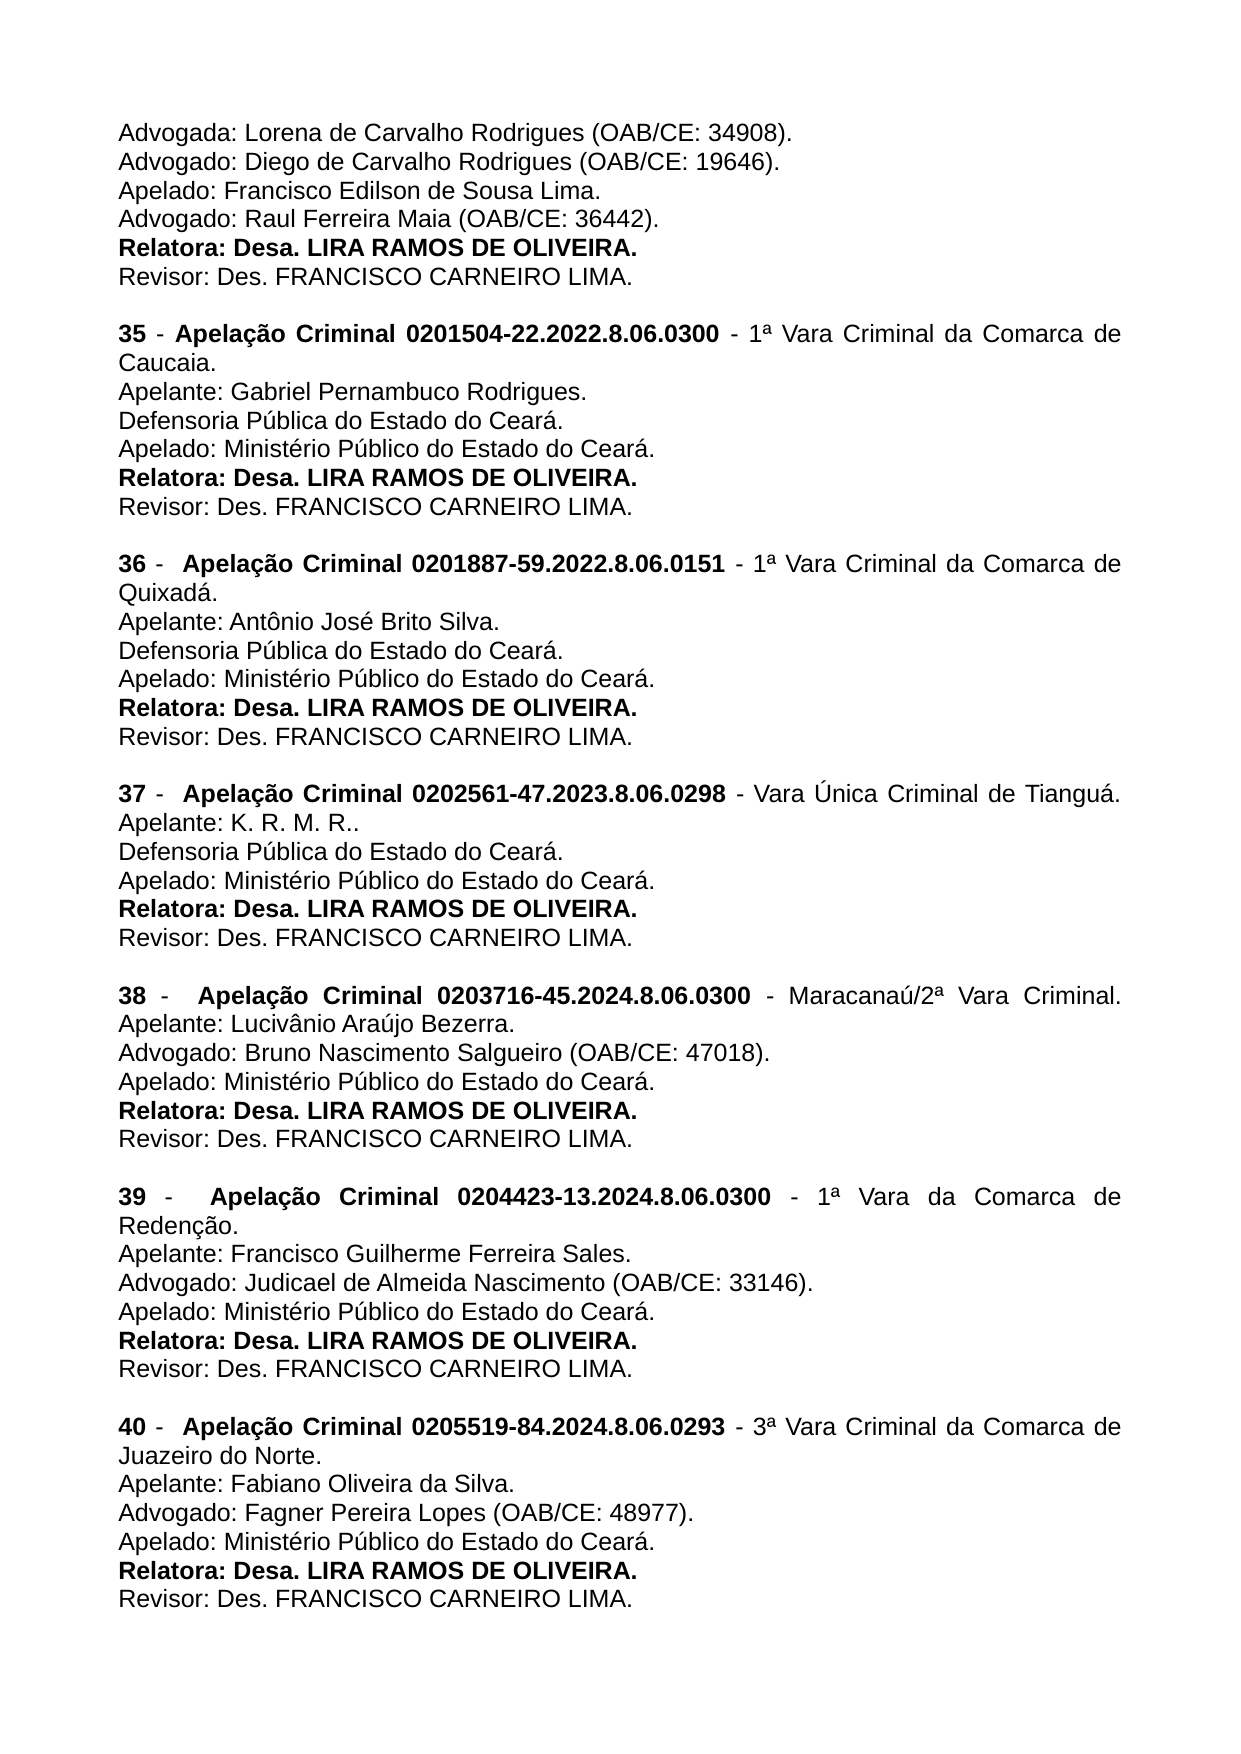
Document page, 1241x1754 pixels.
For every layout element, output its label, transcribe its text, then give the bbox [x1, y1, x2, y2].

text Relatora: Desa. LIRA RAMOS DE OLIVEIRA. [118, 233, 1122, 262]
text Revisor: Des. FRANCISCO CARNEIRO LIMA. [118, 1584, 1122, 1613]
text Relatora: Desa. LIRA RAMOS DE OLIVEIRA. [118, 463, 1122, 492]
text Revisor: Des. FRANCISCO CARNEIRO LIMA. [118, 492, 1122, 521]
text Revisor: Des. FRANCISCO CARNEIRO LIMA. [118, 923, 1122, 952]
text Advogado: Fagner Pereira Lopes (OAB/CE: 48977). [118, 1498, 1122, 1527]
text Advogado: Judicael de Almeida Nascimento (OAB/CE: 33146). [118, 1268, 1122, 1297]
text Advogada: Lorena de Carvalho Rodrigues (OAB/CE: 34908). [118, 118, 1122, 147]
text 36 - Apelação Criminal 0201887-59.2022.8.06.0151 - 1ª Vara Criminal da Comarca de Quixadá. [118, 549, 1122, 607]
text Apelado: Ministério Público do Estado do Ceará. [118, 1067, 1122, 1096]
text Relatora: Desa. LIRA RAMOS DE OLIVEIRA. [118, 1326, 1122, 1354]
text Revisor: Des. FRANCISCO CARNEIRO LIMA. [118, 262, 1122, 291]
text Advogado: Bruno Nascimento Salgueiro (OAB/CE: 47018). [118, 1038, 1122, 1067]
text Apelado: Ministério Público do Estado do Ceará. [118, 1297, 1122, 1326]
text Revisor: Des. FRANCISCO CARNEIRO LIMA. [118, 722, 1122, 751]
text Relatora: Desa. LIRA RAMOS DE OLIVEIRA. [118, 693, 1122, 722]
text 39 - Apelação Criminal 0204423-13.2024.8.06.0300 - 1ª Vara da Comarca de Redenção. [118, 1182, 1122, 1239]
text 38 - Apelação Criminal 0203716-45.2024.8.06.0300 - Maracanaú/2ª Vara Criminal. Apelante: Lucivânio Araújo Bezerra. [118, 981, 1122, 1038]
text Defensoria Pública do Estado do Ceará. [118, 837, 1122, 866]
text 37 - Apelação Criminal 0202561-47.2023.8.06.0298 - Vara Única Criminal de Tianguá. Apelante: K. R. M. R.. [118, 779, 1122, 837]
text Apelado: Francisco Edilson de Sousa Lima. [118, 176, 1122, 204]
text Advogado: Diego de Carvalho Rodrigues (OAB/CE: 19646). [118, 147, 1122, 176]
text Relatora: Desa. LIRA RAMOS DE OLIVEIRA. [118, 1556, 1122, 1584]
text Revisor: Des. FRANCISCO CARNEIRO LIMA. [118, 1124, 1122, 1153]
text Defensoria Pública do Estado do Ceará. [118, 636, 1122, 664]
text Apelante: Fabiano Oliveira da Silva. [118, 1469, 1122, 1498]
text Apelado: Ministério Público do Estado do Ceará. [118, 664, 1122, 693]
text Advogado: Raul Ferreira Maia (OAB/CE: 36442). [118, 204, 1122, 233]
text Relatora: Desa. LIRA RAMOS DE OLIVEIRA. [118, 894, 1122, 923]
text Apelado: Ministério Público do Estado do Ceará. [118, 1527, 1122, 1556]
text Apelante: Antônio José Brito Silva. [118, 607, 1122, 636]
text Apelado: Ministério Público do Estado do Ceará. [118, 866, 1122, 894]
text Apelado: Ministério Público do Estado do Ceará. [118, 434, 1122, 463]
text Relatora: Desa. LIRA RAMOS DE OLIVEIRA. [118, 1096, 1122, 1124]
text Apelante: Francisco Guilherme Ferreira Sales. [118, 1239, 1122, 1268]
text Apelante: Gabriel Pernambuco Rodrigues. [118, 377, 1122, 406]
text Revisor: Des. FRANCISCO CARNEIRO LIMA. [118, 1354, 1122, 1383]
text 35 - Apelação Criminal 0201504-22.2022.8.06.0300 - 1ª Vara Criminal da Comarca de Caucaia. [118, 319, 1122, 377]
text Defensoria Pública do Estado do Ceará. [118, 406, 1122, 434]
text 40 - Apelação Criminal 0205519-84.2024.8.06.0293 - 3ª Vara Criminal da Comarca de Juazeiro do Norte. [118, 1412, 1122, 1469]
